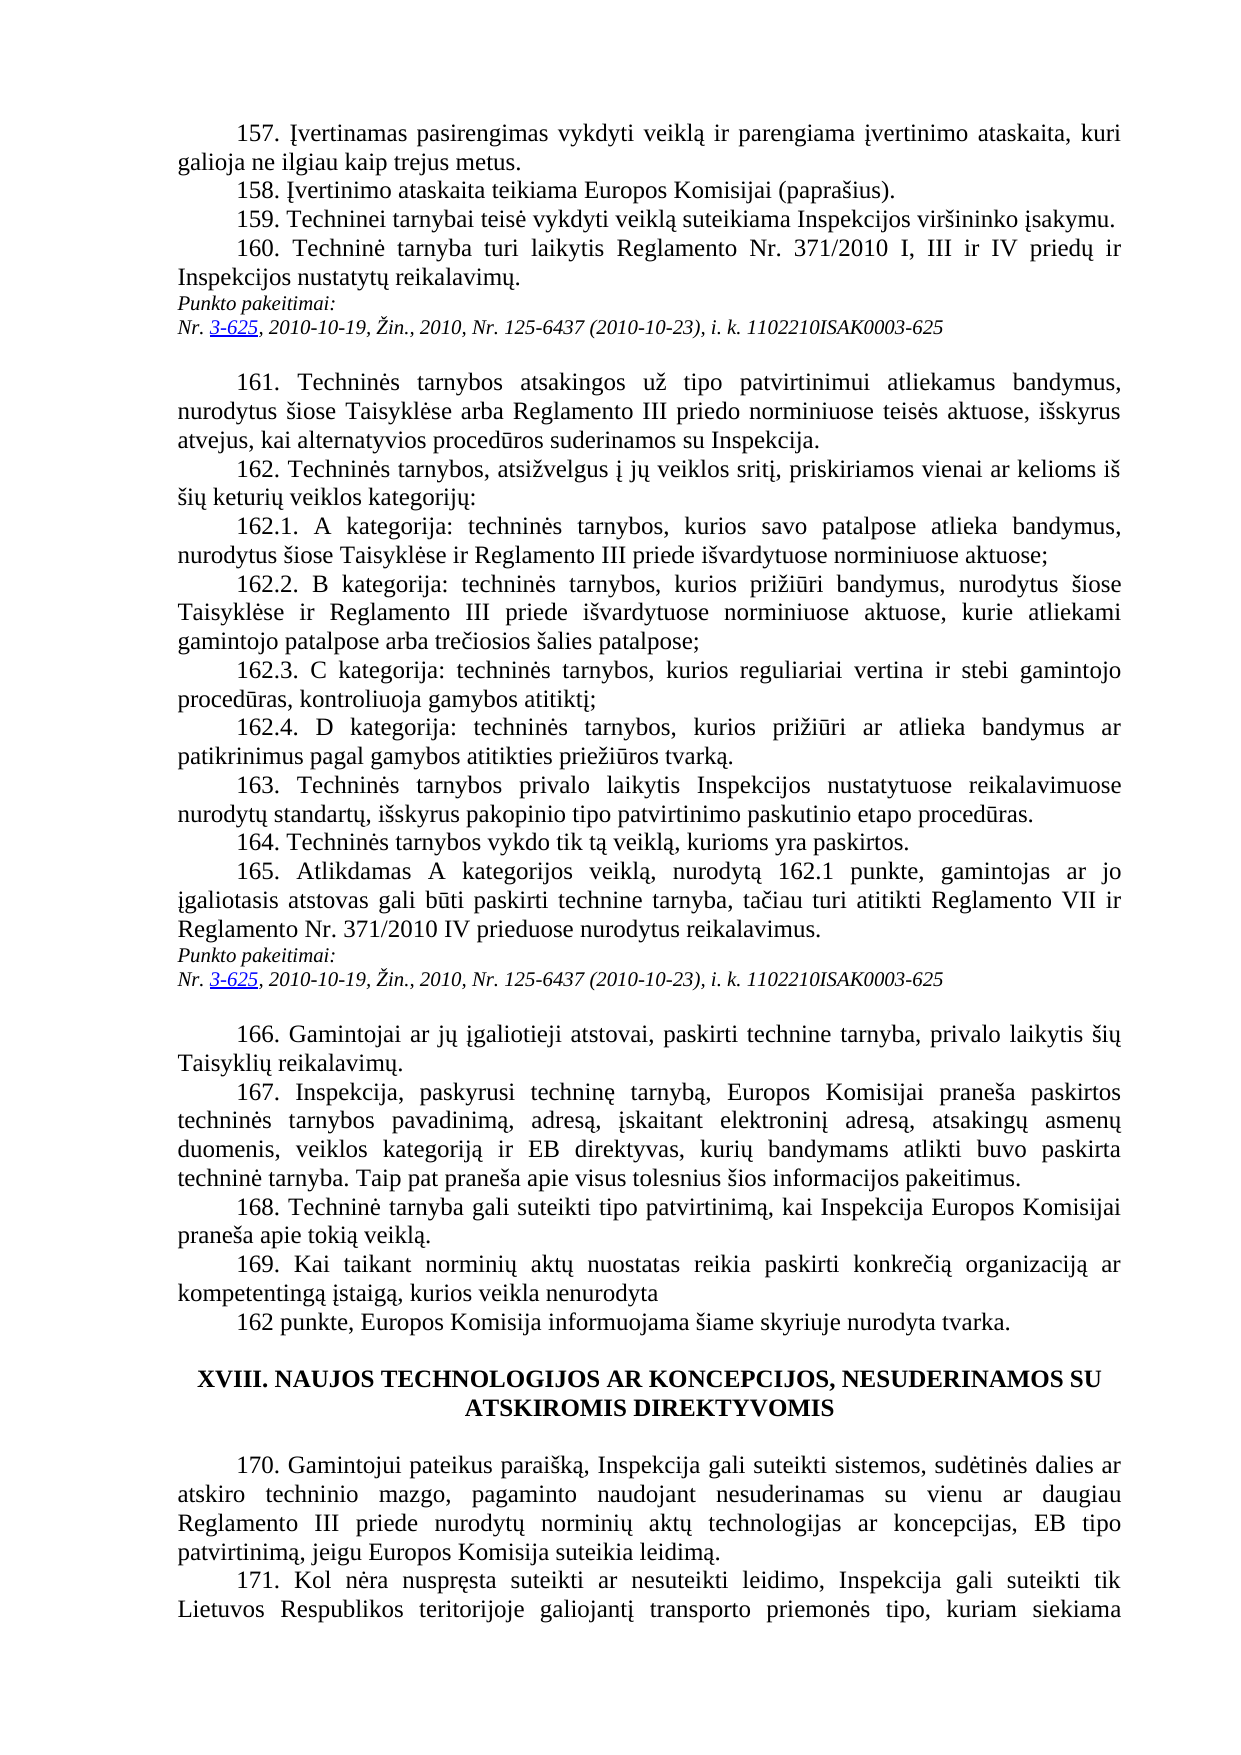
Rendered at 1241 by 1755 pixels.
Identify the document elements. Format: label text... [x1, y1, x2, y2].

text 162.1. A kategorija: techninės tarnybos, kurios savo patalpose atlieka bandymus, nurodytus šiose Taisyklėse ir Reglamento III priede išvardytuose norminiuose aktuose; [177, 511, 1122, 569]
text 158. Įvertinimo ataskaita teikiama Europos Komisijai (paprašius). [177, 176, 1122, 204]
text 160. Techninė tarnyba turi laikytis Reglamento Nr. 371/2010 I, III ir IV priedų ir Inspekcijos nustatytų reikalavimų. [177, 233, 1122, 291]
text Nr. 3-625, 2010-10-19, Žin., 2010, Nr. 125-6437 (2010-10-23), i. k. 1102210ISAK0003-625 [177, 315, 1122, 339]
text 164. Techninės tarnybos vykdo tik tą veiklą, kurioms yra paskirtos. [177, 827, 1122, 856]
text Punkto pakeitimai: [177, 942, 1122, 967]
text XVIII. NAUJOS TECHNOLOGIJOS AR KONCEPCIJOS, NESUDERINAMOS SU ATSKIROMIS DIREKTYVOMIS [177, 1364, 1122, 1422]
text 167. Inspekcija, paskyrusi techninę tarnybą, Europos Komisijai praneša paskirtos techninės tarnybos pavadinimą, adresą, įskaitant elektroninį adresą, atsakingų asmenų duomenis, veiklos kategoriją ir EB direktyvas, kurių bandymams atlikti buvo paskirta techninė tarnyba. Taip pat praneša apie visus tolesnius šios informacijos pakeitimus. [177, 1077, 1122, 1192]
text 165. Atlikdamas A kategorijos veiklą, nurodytą 162.1 punkte, gamintojas ar jo įgaliotasis atstovas gali būti paskirti technine tarnyba, tačiau turi atitikti Reglamento VII ir Reglamento Nr. 371/2010 IV prieduose nurodytus reikalavimus. [177, 856, 1122, 942]
text 169. Kai taikant norminių aktų nuostatas reikia paskirti konkrečią organizaciją ar kompetentingą įstaigą, kurios veikla nenurodyta [177, 1249, 1122, 1307]
text 157. Įvertinamas pasirengimas vykdyti veiklą ir parengiama įvertinimo ataskaita, kuri galioja ne ilgiau kaip trejus metus. [177, 118, 1122, 176]
text 170. Gamintojui pateikus paraišką, Inspekcija gali suteikti sistemos, sudėtinės dalies ar atskiro techninio mazgo, pagaminto naudojant nesuderinamas su vienu ar daugiau Reglamento III priede nurodytų norminių aktų technologijas ar koncepcijas, EB tipo patvirtinimą, jeigu Europos Komisija suteikia leidimą. [177, 1451, 1122, 1566]
text 168. Techninė tarnyba gali suteikti tipo patvirtinimą, kai Inspekcija Europos Komisijai praneša apie tokią veiklą. [177, 1192, 1122, 1249]
text 162. Techninės tarnybos, atsižvelgus į jų veiklos sritį, priskiriamos vienai ar kelioms iš šių keturių veiklos kategorijų: [177, 454, 1122, 511]
text 171. Kol nėra nuspręsta suteikti ar nesuteikti leidimo, Inspekcija gali suteikti tik Lietuvos Respublikos teritorijoje galiojantį transporto priemonės tipo, kuriam siekiama [177, 1566, 1122, 1623]
text 163. Techninės tarnybos privalo laikytis Inspekcijos nustatytuose reikalavimuose nurodytų standartų, išskyrus pakopinio tipo patvirtinimo paskutinio etapo procedūras. [177, 770, 1122, 827]
text 161. Techninės tarnybos atsakingos už tipo patvirtinimui atliekamus bandymus, nurodytus šiose Taisyklėse arba Reglamento III priedo norminiuose teisės aktuose, išskyrus atvejus, kai alternatyvios procedūros suderinamos su Inspekcija. [177, 367, 1122, 454]
text 159. Techninei tarnybai teisė vykdyti veiklą suteikiama Inspekcijos viršininko įsakymu. [177, 204, 1122, 233]
text Nr. 3-625, 2010-10-19, Žin., 2010, Nr. 125-6437 (2010-10-23), i. k. 1102210ISAK0003-625 [177, 967, 1122, 991]
text 162.3. C kategorija: techninės tarnybos, kurios reguliariai vertina ir stebi gamintojo procedūras, kontroliuoja gamybos atitiktį; [177, 655, 1122, 712]
text Punkto pakeitimai: [177, 291, 1122, 315]
text 162.2. B kategorija: techninės tarnybos, kurios prižiūri bandymus, nurodytus šiose Taisyklėse ir Reglamento III priede išvardytuose norminiuose aktuose, kurie atliekami gamintojo patalpose arba trečiosios šalies patalpose; [177, 569, 1122, 655]
text 162 punkte, Europos Komisija informuojama šiame skyriuje nurodyta tvarka. [177, 1307, 1122, 1336]
text 162.4. D kategorija: techninės tarnybos, kurios prižiūri ar atlieka bandymus ar patikrinimus pagal gamybos atitikties priežiūros tvarką. [177, 712, 1122, 770]
text 166. Gamintojai ar jų įgaliotieji atstovai, paskirti technine tarnyba, privalo laikytis šių Taisyklių reikalavimų. [177, 1019, 1122, 1077]
